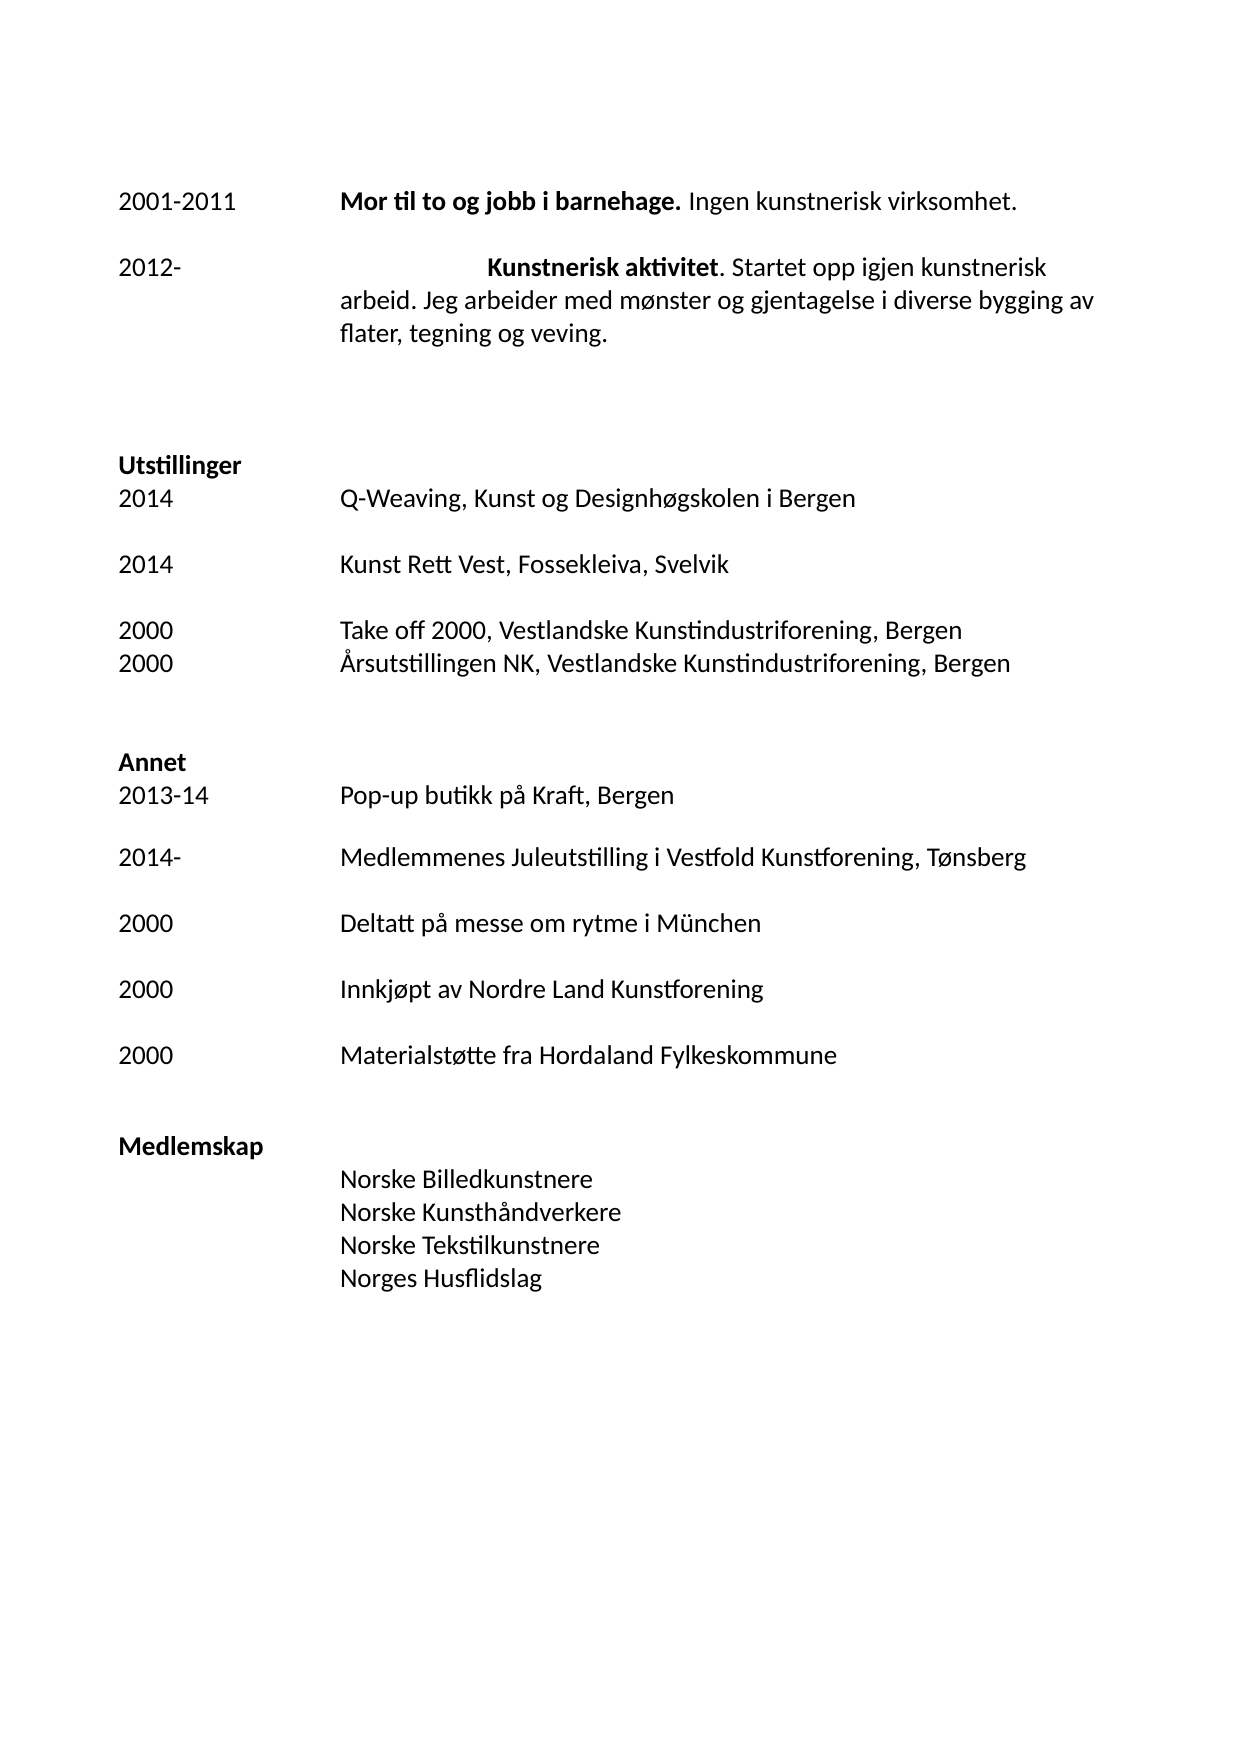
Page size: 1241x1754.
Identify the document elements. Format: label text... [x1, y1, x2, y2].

text Norske Kunsthåndverkere [118, 1195, 1122, 1228]
text 2000 Materialstøtte fra Hordaland Fylkeskommune [118, 1038, 1122, 1071]
text Norske Tekstilkunstnere [118, 1228, 1122, 1261]
text 2014 Kunst Rett Vest, Fossekleiva, Svelvik [118, 547, 1122, 580]
text Annet [118, 746, 1122, 778]
text Medlemskap [118, 1129, 1122, 1162]
text 2013-14 Pop-up butikk på Kraft, Bergen [118, 778, 1122, 812]
text Norges Husflidslag [118, 1261, 1122, 1294]
text 2000 Innkjøpt av Nordre Land Kunstforening [118, 972, 1122, 1005]
text Norske Billedkunstnere [118, 1162, 1122, 1195]
text 2000 Årsutstillingen NK, Vestlandske Kunstindustriforening, Bergen [118, 646, 1122, 679]
text 2012- Kunstnerisk aktivitet. Startet opp igjen kunstnerisk arbeid. Jeg arbeider med mønster og gjentagelse i diverse bygging av flater, tegning og veving. [118, 250, 1122, 349]
text Utstillinger [118, 448, 1122, 481]
text 2014 Q-Weaving, Kunst og Designhøgskolen i Bergen [118, 481, 1122, 514]
text 2000 Take off 2000, Vestlandske Kunstindustriforening, Bergen [118, 613, 1122, 646]
text 2014- Medlemmenes Juleutstilling i Vestfold Kunstforening, Tønsberg [118, 840, 1122, 873]
text 2000 Deltatt på messe om rytme i München [118, 906, 1122, 939]
text 2001-2011 Mor til to og jobb i barnehage. Ingen kunstnerisk virksomhet. [118, 184, 1122, 217]
